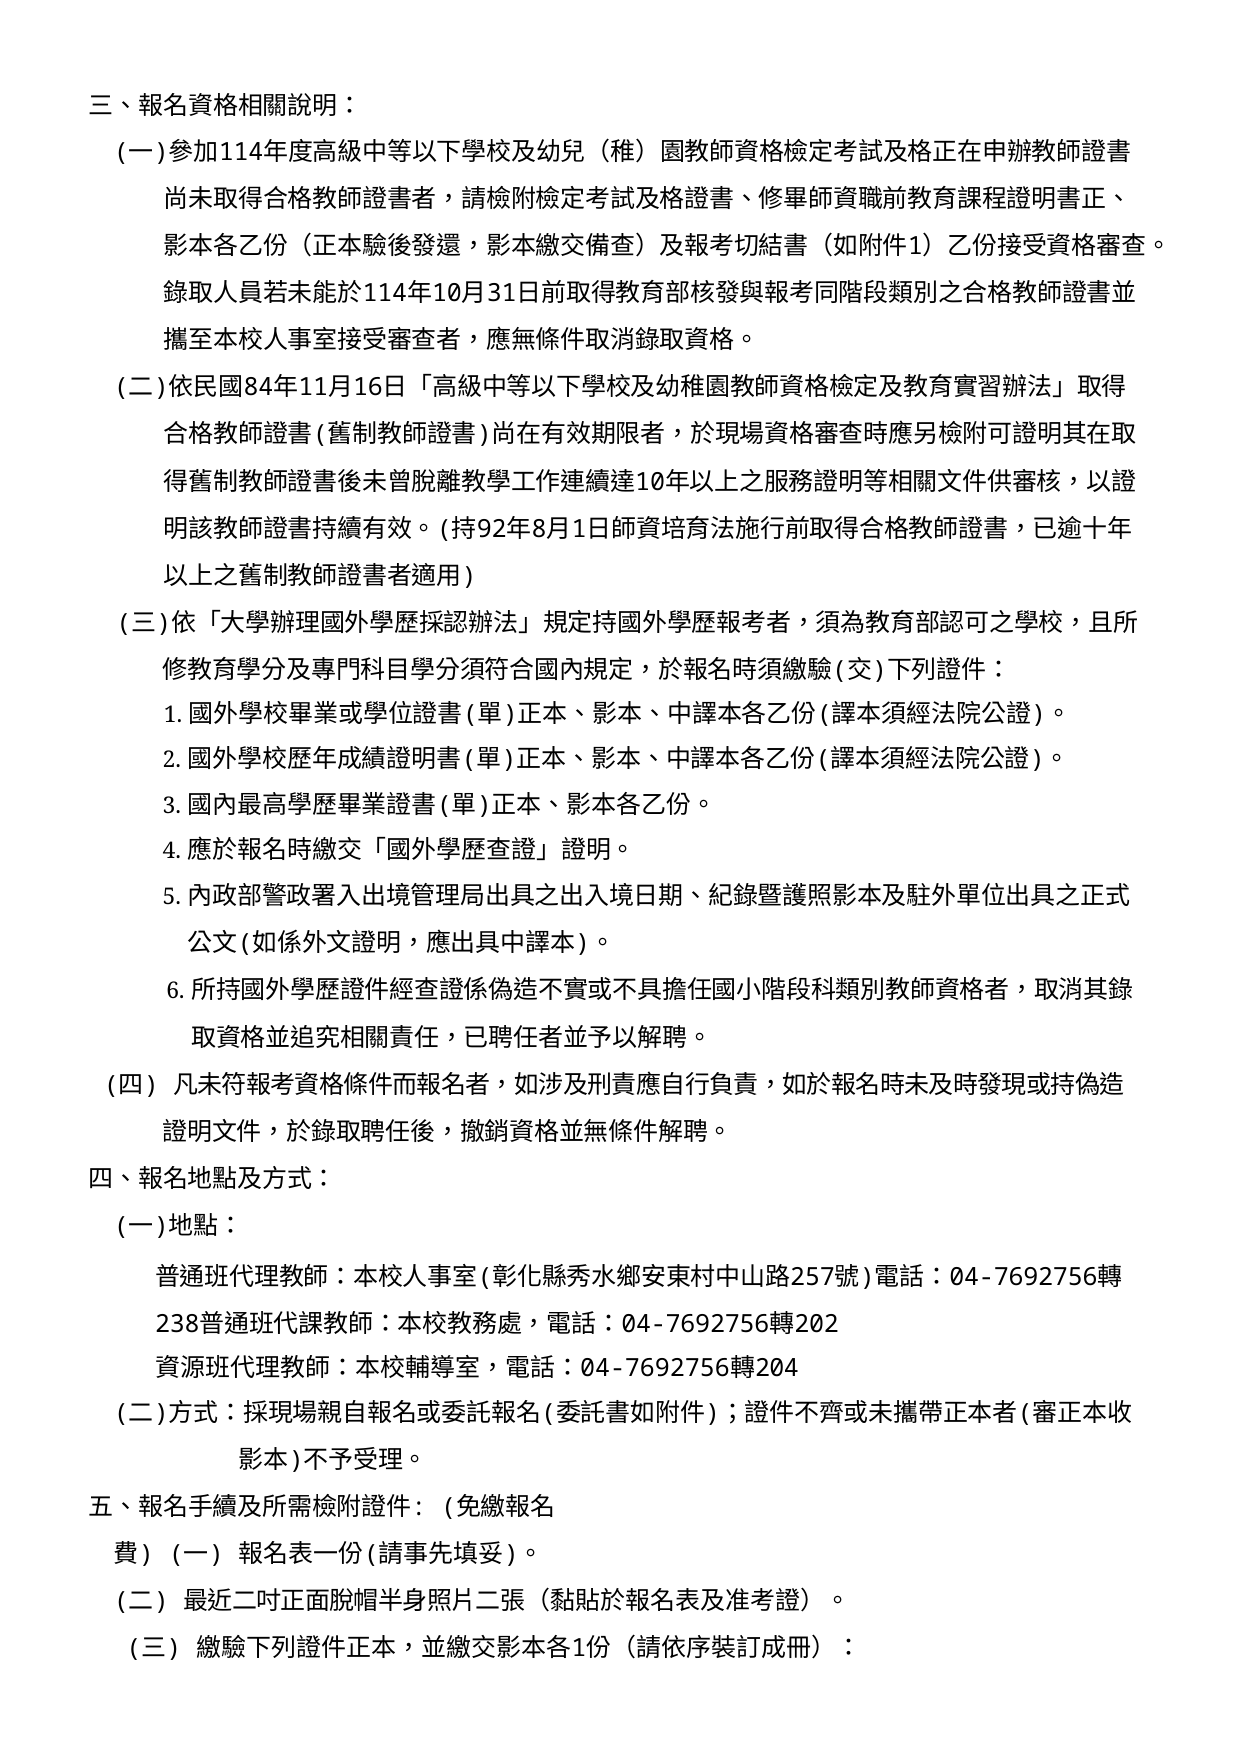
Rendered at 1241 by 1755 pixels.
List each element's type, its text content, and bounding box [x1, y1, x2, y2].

list 內政部警政署入出境管理局出具之出入境日期、紀錄暨護照影本及駐外單位出具之正式公文(如係外文證明，應出具中譯本)。 [162, 876, 1138, 959]
list 國外學校歷年成績證明書(單)正本、影本、中譯本各乙份(譯本須經法院公證)。 [162, 738, 1211, 774]
text (三)依「大學辦理國外學歷採認辦法」規定持國外學歷報考者，須為教育部認可之學校，且所修教育學分及專門科目學分須符合國內規定，於報名時須繳驗(交)下列證件： [116, 602, 1142, 686]
text 五、報名手續及所需檢附證件: (免繳報名費) (一) 報名表一份(請事先填妥)。 [89, 1487, 589, 1570]
text (一)參加114年度高級中等以下學校及幼兒（稚）園教師資格檢定考試及格正在申辦教師證書 尚未取得合格教師證書者，請檢附檢定考試及格證書、修畢師資職前教育課程證明書正、影本各乙份（正本驗後發還，影本繳交備查）及報考切結書（如附件1）乙份接受資格審查。錄取人員若未能於114年10月31日前取得教育部核發與報考同階段類別之合格教師證書並攜至本校人事室接受審查者，應無條件取消錄取資格。 [114, 131, 1152, 356]
text (二) 最近二吋正面脫帽半身照片二張（黏貼於報名表及准考證）。 (三) 繳驗下列證件正本，並繳交影本各1份（請依序裝訂成冊）： [114, 1581, 839, 1664]
text (四) 凡未符報考資格條件而報名者，如涉及刑責應自行負責，如於報名時未及時發現或持偽造證明文件，於錄取聘任後，撤銷資格並無條件解聘。 [103, 1064, 1142, 1148]
list 應於報名時繳交「國外學歷查證」證明。 [162, 830, 1211, 866]
list 國外學校畢業或學位證書(單)正本、影本、中譯本各乙份(譯本須經法院公證)。 [164, 696, 1211, 728]
text 資源班代理教師：本校輔導室，電話：04-7692756轉204 [155, 1351, 1211, 1383]
text (二)方式：採現場親自報名或委託報名(委託書如附件)；證件不齊或未攜帶正本者(審正本收影本)不予受理。 [114, 1392, 1152, 1476]
text 三、報名資格相關說明： [88, 85, 1211, 122]
list 所持國外學歷證件經查證係偽造不實或不具擔任國小階段科類別教師資格者，取消其錄取資格並追究相關責任，已聘任者並予以解聘。 [166, 970, 1142, 1053]
text 普通班代理教師：本校人事室(彰化縣秀水鄉安東村中山路257號)電話：04-7692756轉238普通班代課教師：本校教務處，電話：04-7692756轉202 [155, 1256, 1130, 1340]
list 國內最高學歷畢業證書(單)正本、影本各乙份。 [162, 784, 1211, 820]
text (二)依民國84年11月16日「高級中等以下學校及幼稚園教師資格檢定及教育實習辦法」取得 合格教師證書(舊制教師證書)尚在有效期限者，於現場資格審查時應另檢附可證明其在取得舊制教師證書後未曾脫離教學工作連續達10年以上之服務證明等相關文件供審核，以證明該教師證書持續有效。(持92年8月1日師資培育法施行前取得合格教師證書，已逾十年以上之舊制教師證書者適用) [114, 367, 1152, 591]
text 四、報名地點及方式： (一)地點： [88, 1158, 362, 1242]
